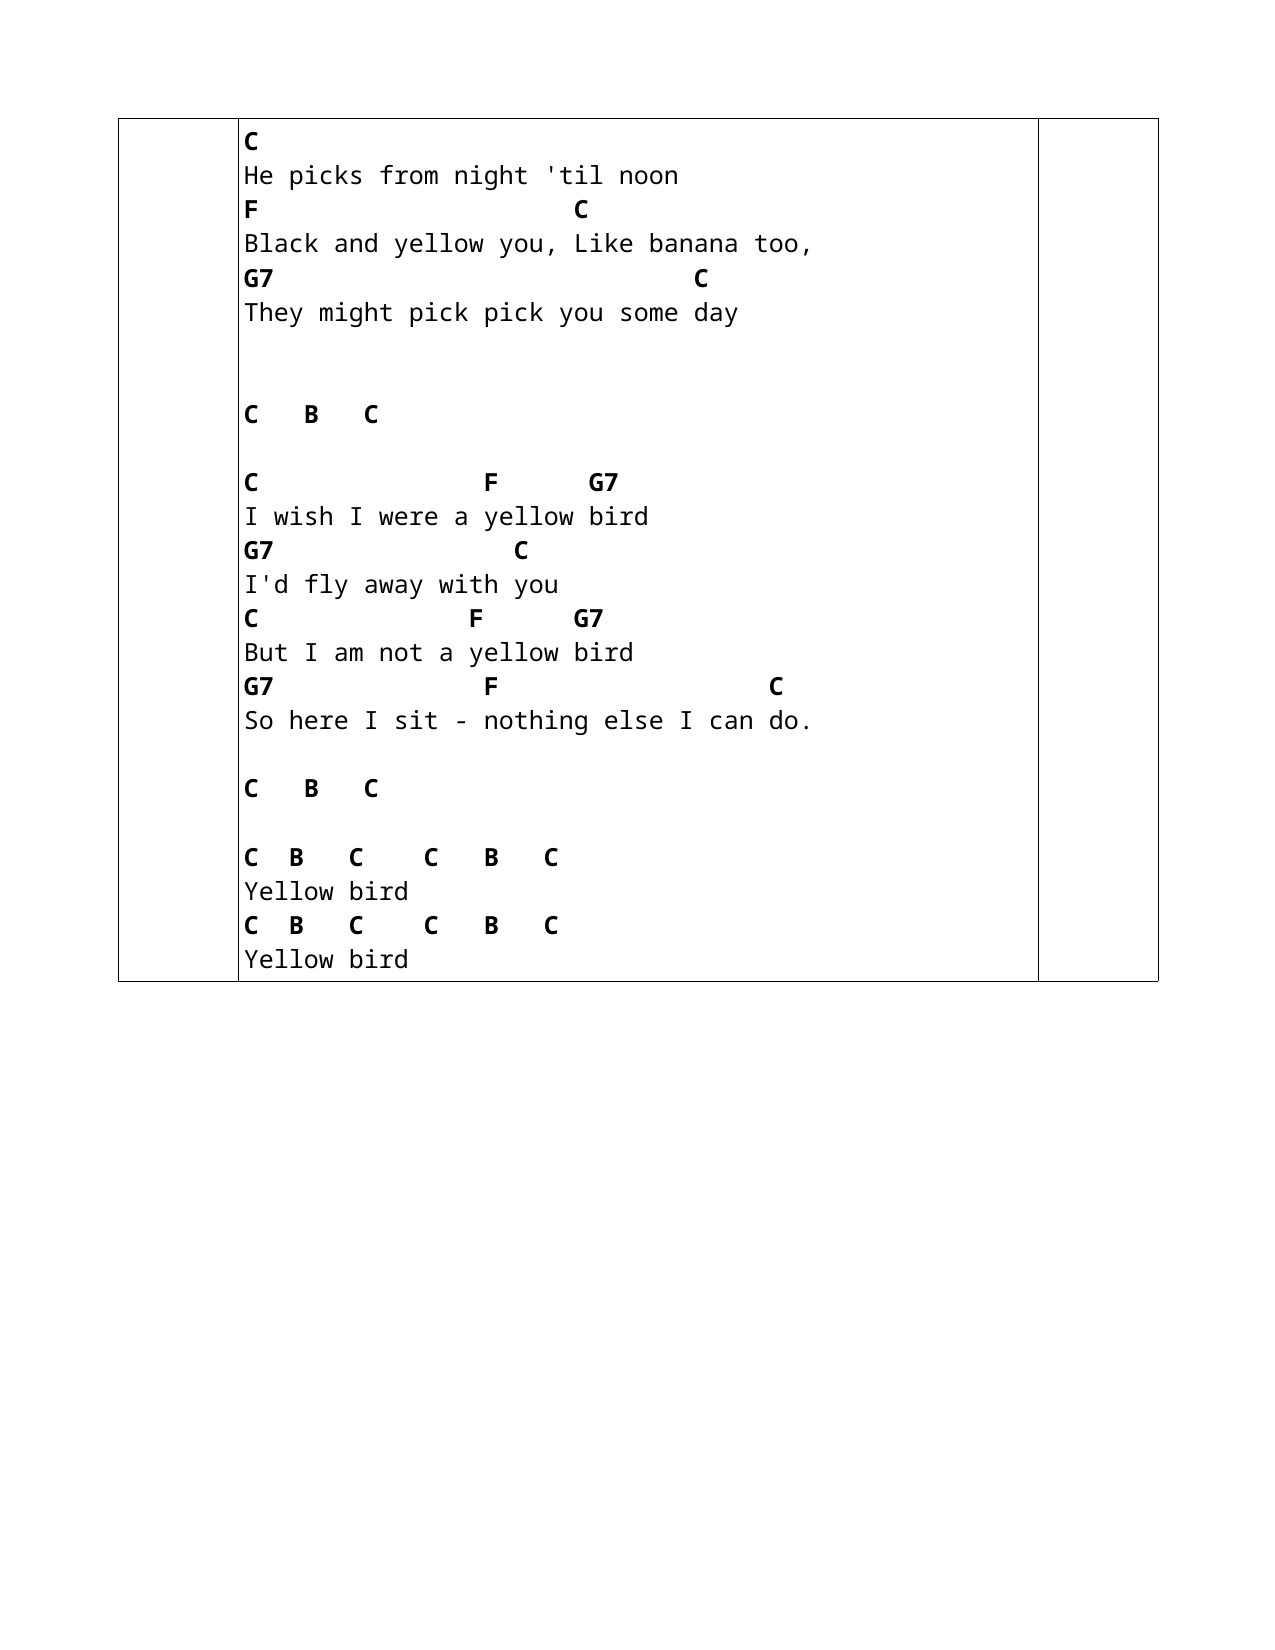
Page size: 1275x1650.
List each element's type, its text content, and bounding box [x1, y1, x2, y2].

table_header C He picks from night 'til noon F C Black and yellow you, Like banana too, G7 C They might pick pick you some day C B C C F G7 I wish I were a yellow bird G7 C I'd fly away with you C F G7 But I am not a yellow bird G7 F C So here I sit - nothing else I can do. C B C C B C C B C Yellow bird C B C C B C Yellow bird [239, 119, 1038, 981]
table_header [119, 119, 238, 981]
table_header [1039, 119, 1158, 981]
